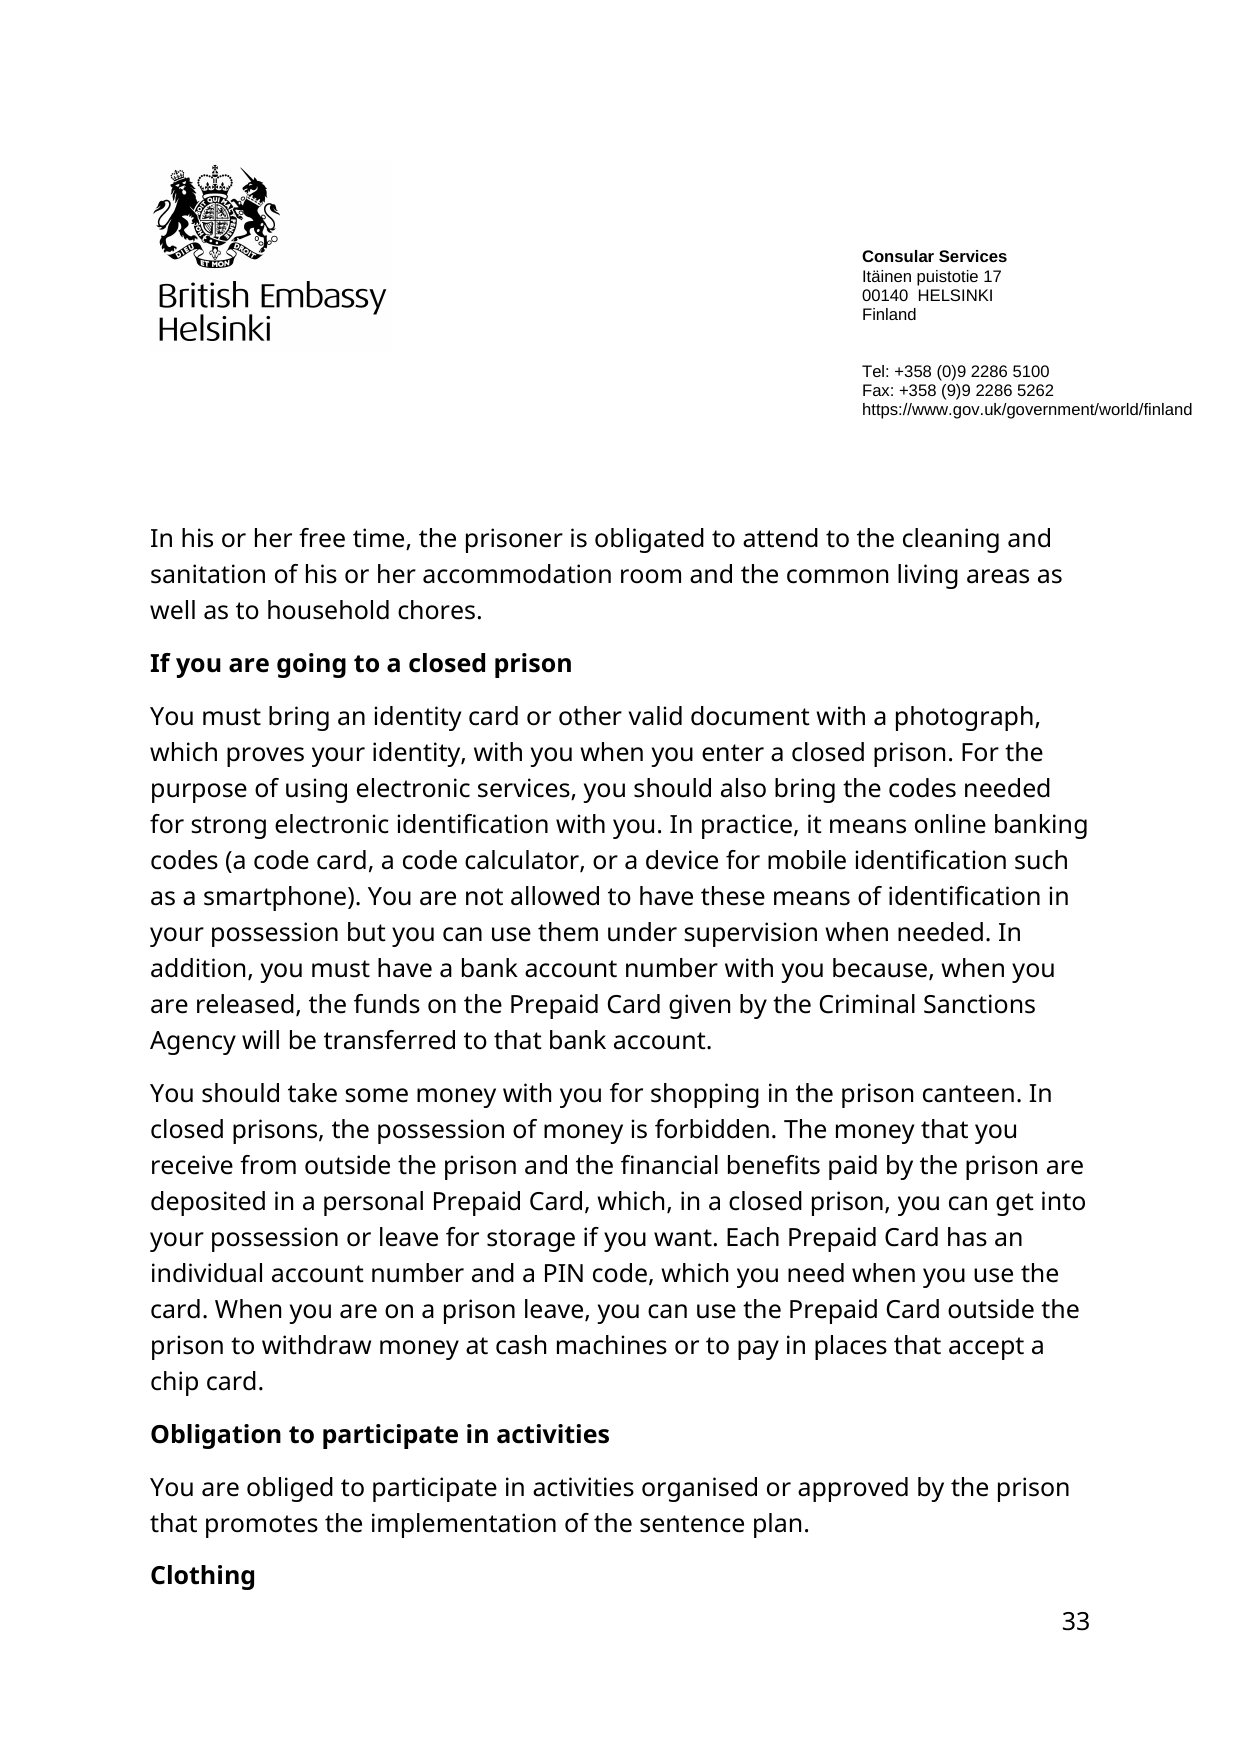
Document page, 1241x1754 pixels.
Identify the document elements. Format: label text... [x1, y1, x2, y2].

text Clothing [150, 1558, 1090, 1592]
text You must bring an identity card or other valid document with a photograph, which proves your identity, with you when you enter a closed prison. For the purpose of using electronic services, you should also bring the codes needed for strong electronic identification with you. In practice, it means online banking codes (a code card, a code calculator, or a device for mobile identification such as a smartphone). You are not allowed to have these means of identification in your possession but you can use them under supervision when needed. In addition, you must have a bank account number with you because, when you are released, the funds on the Prepaid Card given by the Criminal Sanctions Agency will be transferred to that bank account. [150, 698, 1090, 1057]
text You are obliged to participate in activities organised or approved by the prison that promotes the implementation of the sentence plan. [150, 1469, 1090, 1539]
text In his or her free time, the prisoner is obligated to attend to the cleaning and sanitation of his or her accommodation room and the common living areas as well as to household chores. [150, 521, 1090, 627]
text You should take some money with you for shopping in the prison canteen. In closed prisons, the possession of money is forbidden. The money that you receive from outside the prison and the financial benefits paid by the prison are deposited in a personal Prepaid Card, which, in a closed prison, you can get into your possession or leave for storage if you want. Each Prepaid Card has an individual account number and a PIN code, which you need when you use the card. When you are on a prison leave, you can use the Prepaid Card outside the prison to withdraw money at cash machines or to pay in places that accept a chip card. [150, 1075, 1090, 1398]
text If you are going to a closed prison [150, 646, 1090, 680]
text Obligation to participate in activities [150, 1416, 1090, 1451]
